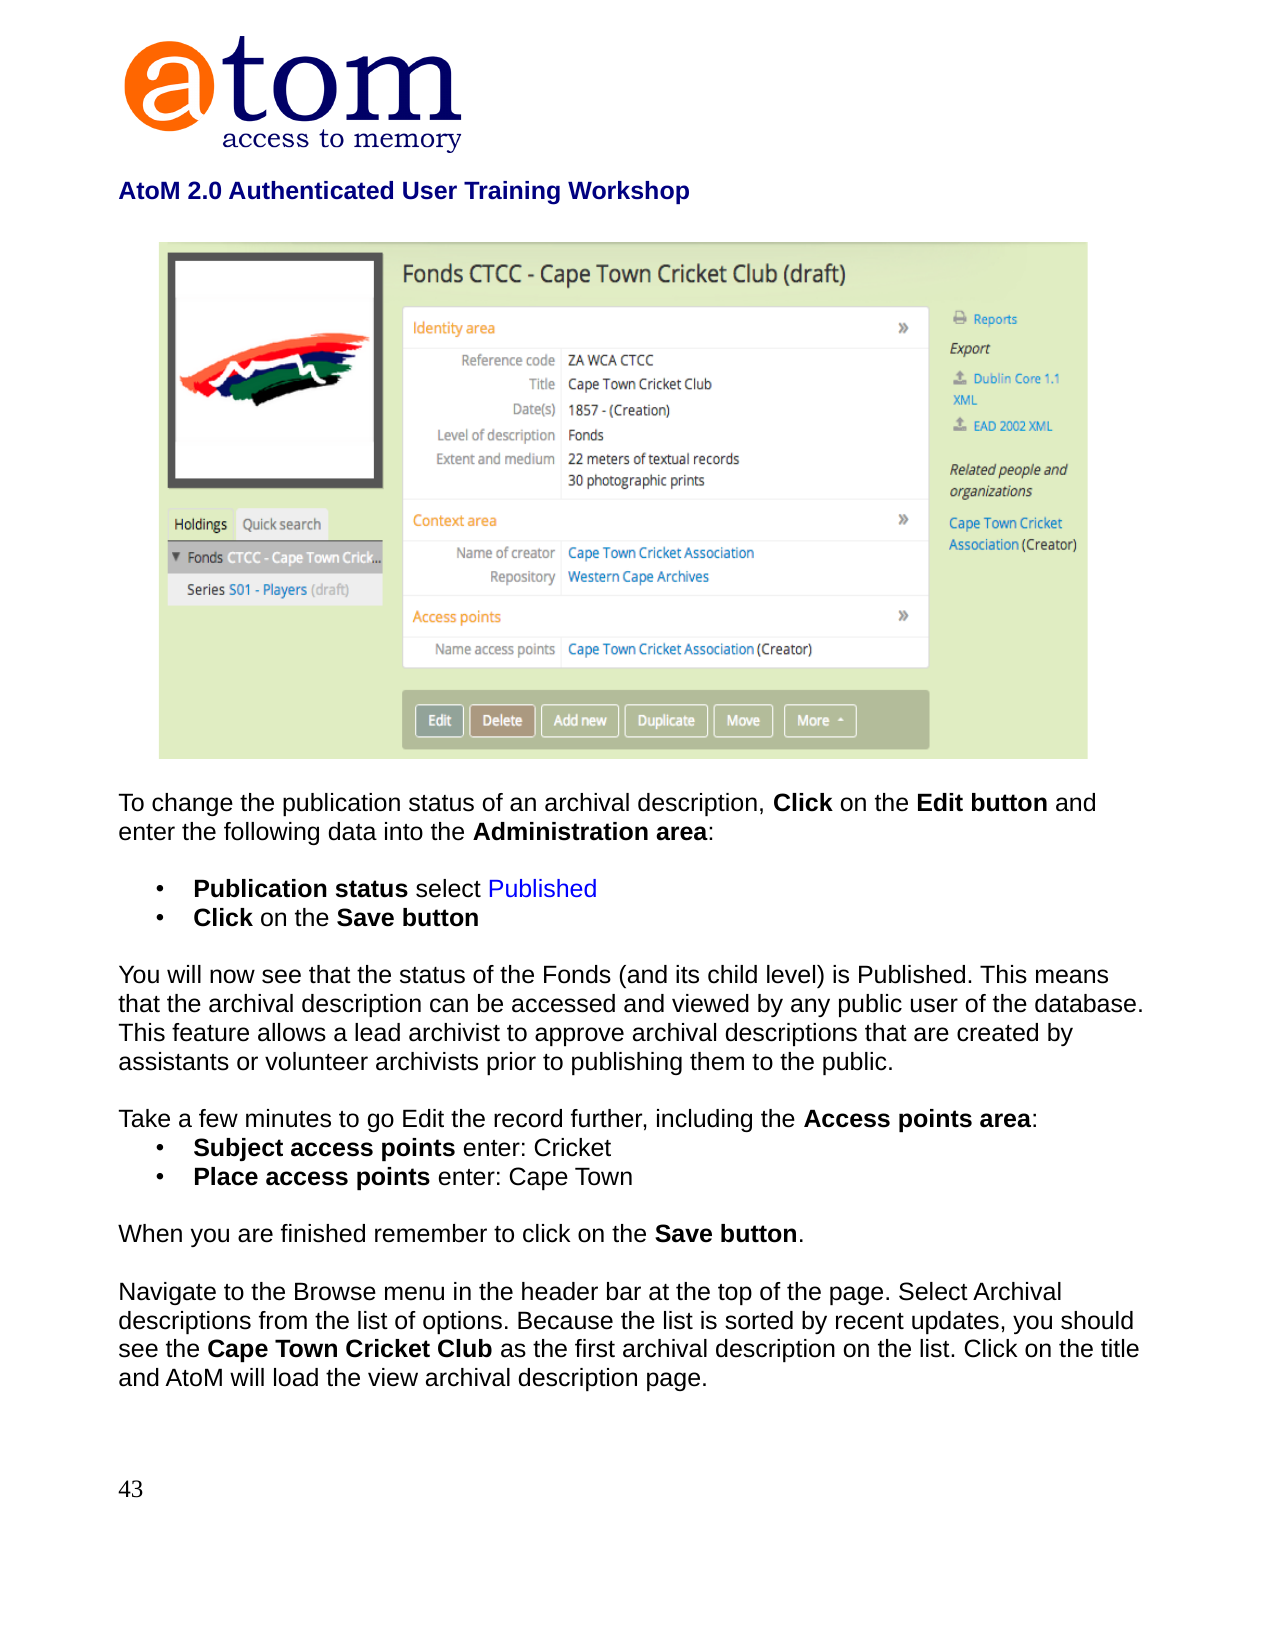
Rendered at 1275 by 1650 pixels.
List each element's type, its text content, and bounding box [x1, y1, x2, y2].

list Subject access points enter: Cricket [156, 1133, 1157, 1162]
text To change the publication status of an archival description, Click on the Edit button and enter the following data into the Administration area: [118, 788, 1157, 845]
picture [124, 36, 462, 153]
text When you are finished remember to click on the Save button. [118, 1219, 1157, 1248]
list Publication status select Published [156, 874, 1157, 903]
list Click on the Save button [156, 903, 1157, 932]
text Take a few minutes to go Edit the record further, including the Access points area: [118, 1104, 1157, 1133]
text You will now see that the status of the Fonds (and its child level) is Published. This means that the archival description can be accessed and viewed by any public user of the database. This feature allows a lead archivist to approve archival descriptions that are created by assistants or volunteer archivists prior to publishing them to the public. [118, 961, 1157, 1076]
text Navigate to the Browse menu in the header bar at the top of the page. Select Archival descriptions from the list of options. Because the list is sorted by recent updates, you should see the Cape Town Cricket Club as the first archival description on the list. Click on the title and AtoM will load the view archival description page. [118, 1277, 1157, 1392]
list Place access points enter: Cape Town [156, 1162, 1157, 1191]
picture [158, 242, 1088, 759]
